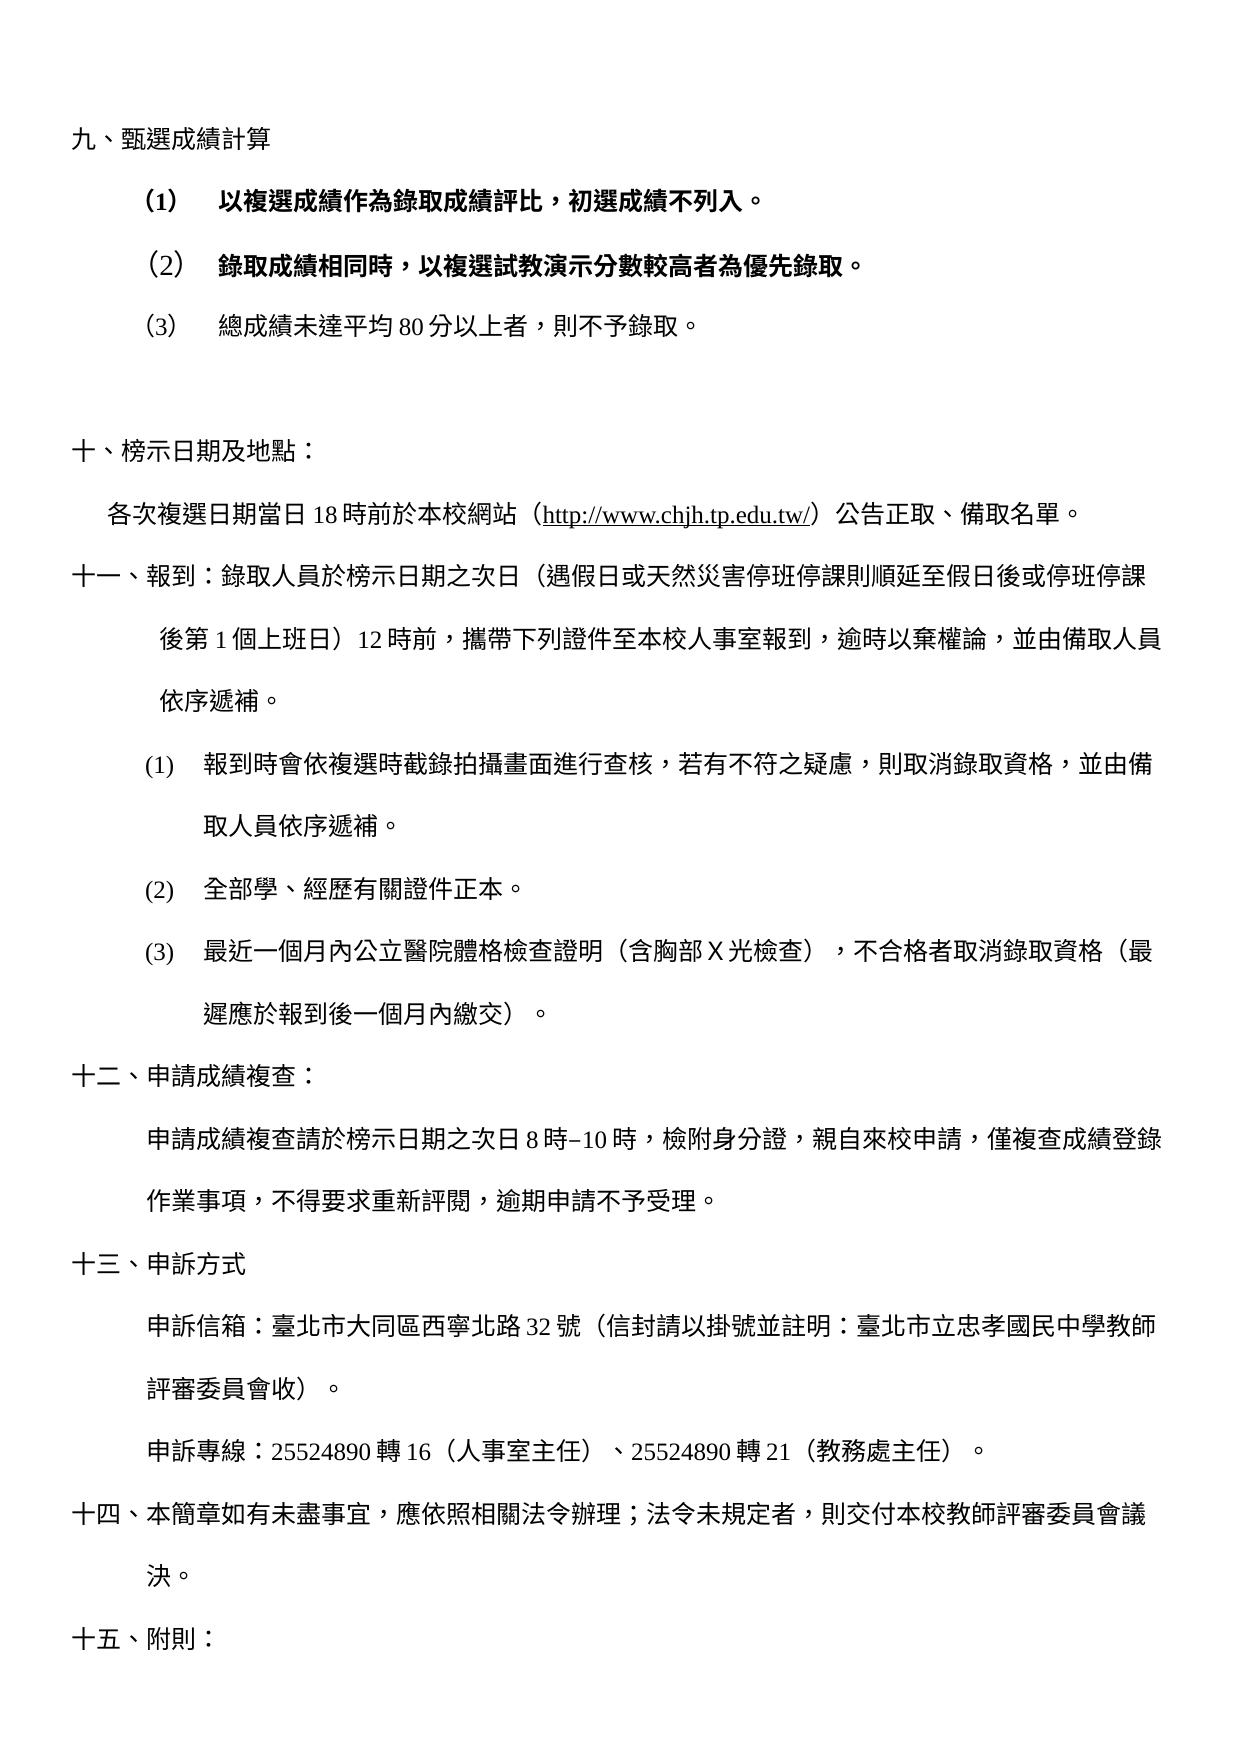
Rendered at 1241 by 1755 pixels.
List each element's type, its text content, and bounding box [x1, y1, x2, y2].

text 各次複選日期當日18時前於本校網站（http://www.chjh.tp.edu.tw/）公告正取、備取名單。 [71, 471, 1169, 533]
list 總成績未達平均80分以上者，則不予錄取。 [130, 283, 1169, 346]
text 十二、申請成績複查： [71, 1033, 1169, 1096]
text 十三、申訴方式 [71, 1221, 1169, 1283]
list 最近一個月內公立醫院體格檢查證明（含胸部Ｘ光檢查），不合格者取消錄取資格（最遲應於報到後一個月內繳交）。 [145, 908, 1169, 1033]
list 全部學、經歷有關證件正本。 [145, 846, 1169, 908]
text 申訴專線：25524890轉16（人事室主任）、25524890轉21（教務處主任）。 [146, 1408, 1169, 1471]
text 申請成績複查請於榜示日期之次日8時–10時，檢附身分證，親自來校申請，僅複查成績登錄作業事項，不得要求重新評閱，逾期申請不予受理。 [146, 1096, 1169, 1221]
text 十、榜示日期及地點： [71, 408, 1169, 471]
list 錄取成績相同時，以複選試教演示分數較高者為優先錄取。 [130, 221, 1169, 283]
text 九、甄選成績計算 [71, 96, 1169, 158]
text 申訴信箱：臺北市大同區西寧北路32號（信封請以掛號並註明：臺北市立忠孝國民中學教師評審委員會收）。 [146, 1283, 1169, 1408]
list 以複選成績作為錄取成績評比，初選成績不列入。 [130, 158, 1169, 221]
text 十四、本簡章如有未盡事宜，應依照相關法令辦理；法令未規定者，則交付本校教師評審委員會議決。 [71, 1471, 1169, 1596]
text 十一、報到：錄取人員於榜示日期之次日（遇假日或天然災害停班停課則順延至假日後或停班停課後第1個上班日）12時前，攜帶下列證件至本校人事室報到，逾時以棄權論，並由備取人員依序遞補。 [71, 533, 1169, 721]
list 報到時會依複選時截錄拍攝畫面進行查核，若有不符之疑慮，則取消錄取資格，並由備取人員依序遞補。 [145, 721, 1169, 846]
text 十五、附則： [71, 1596, 1169, 1658]
